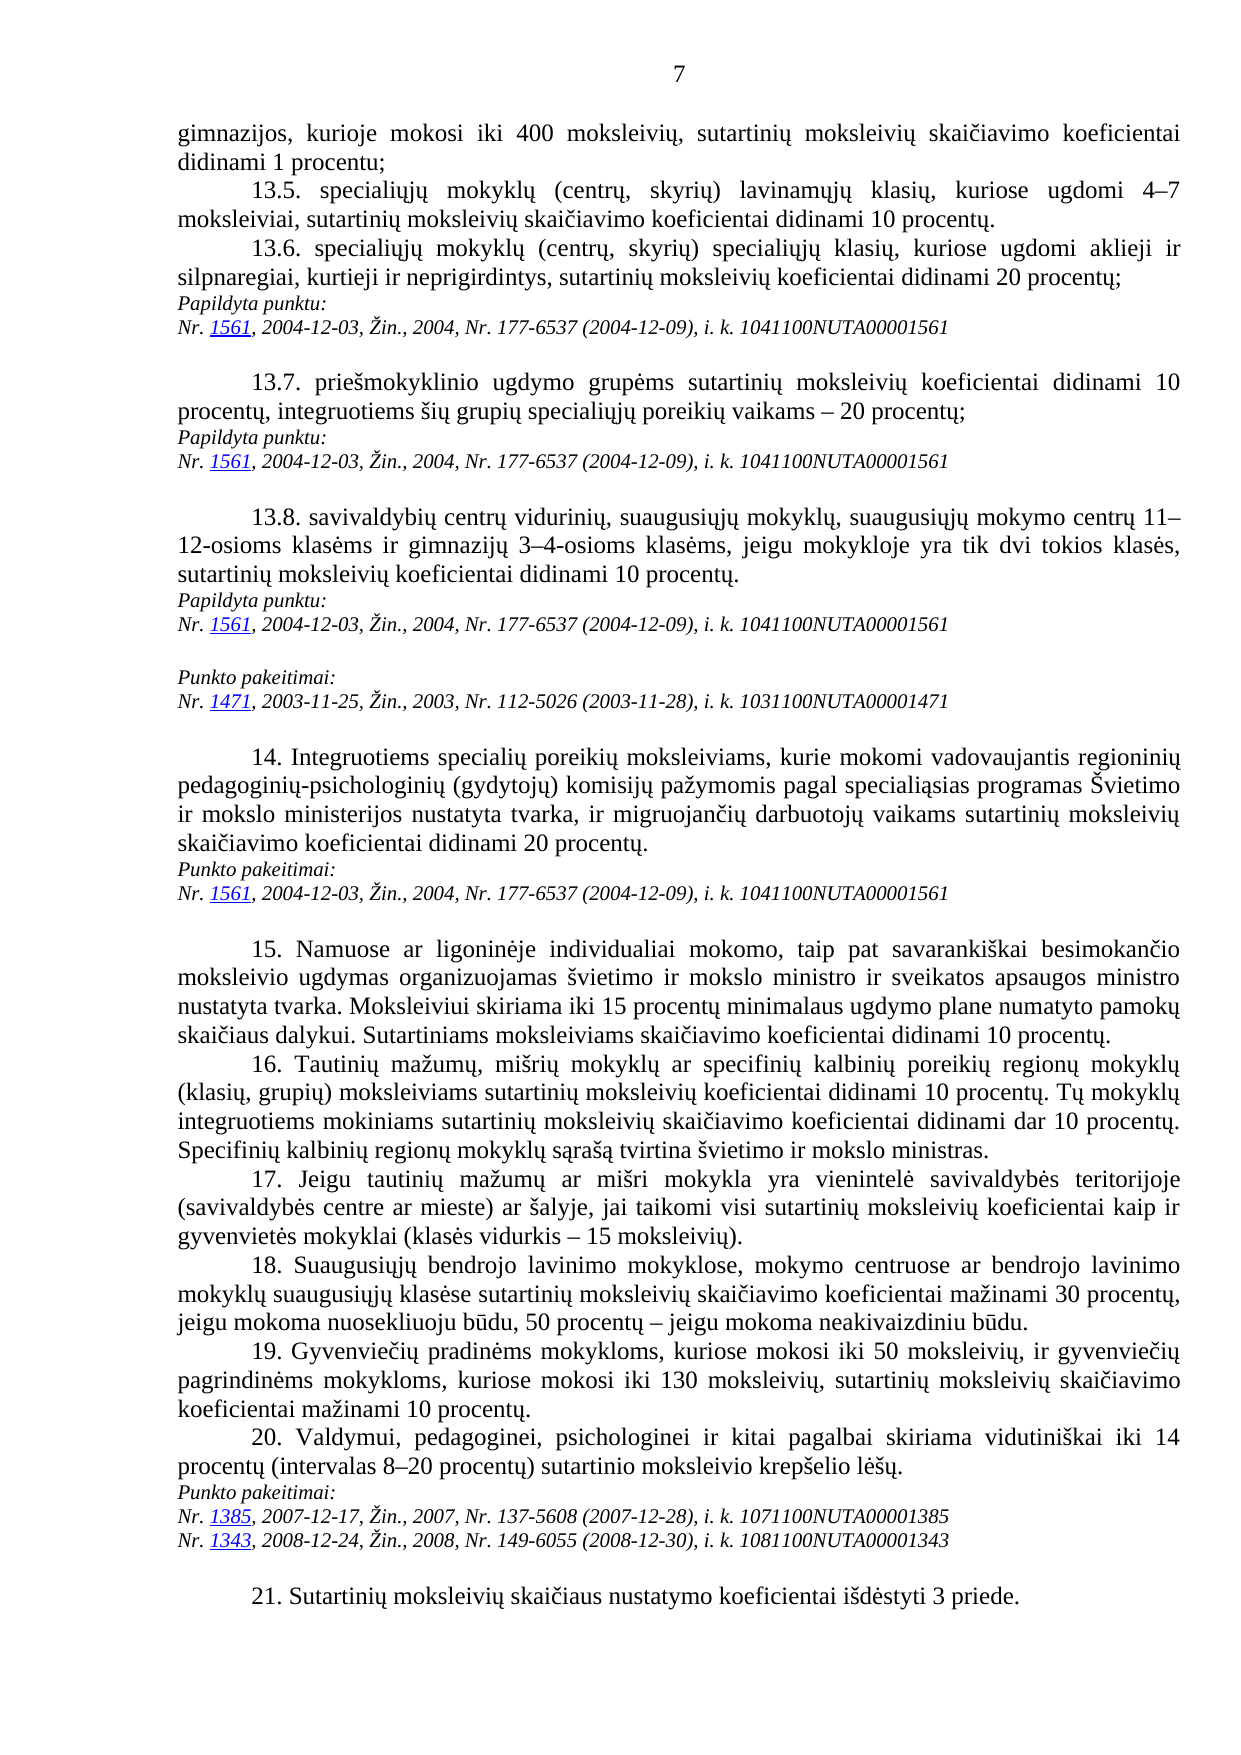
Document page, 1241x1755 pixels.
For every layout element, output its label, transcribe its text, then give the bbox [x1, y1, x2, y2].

text Nr. 1561, 2004-12-03, Žin., 2004, Nr. 177-6537 (2004-12-09), i. k. 1041100NUTA00001561 [177, 612, 1181, 636]
text 13.8. savivaldybių centrų vidurinių, suaugusiųjų mokyklų, suaugusiųjų mokymo centrų 11–12-osioms klasėms ir gimnazijų 3–4-osioms klasėms, jeigu mokykloje yra tik dvi tokios klasės, sutartinių moksleivių koeficientai didinami 10 procentų. [177, 502, 1181, 588]
text Papildyta punktu: [177, 425, 1181, 449]
text 16. Tautinių mažumų, mišrių mokyklų ar specifinių kalbinių poreikių regionų mokyklų (klasių, grupių) moksleiviams sutartinių moksleivių koeficientai didinami 10 procentų. Tų mokyklų integruotiems mokiniams sutartinių moksleivių skaičiavimo koeficientai didinami dar 10 procentų. Specifinių kalbinių regionų mokyklų sąrašą tvirtina švietimo ir mokslo ministras. [177, 1049, 1181, 1164]
text 19. Gyvenviečių pradinėms mokykloms, kuriose mokosi iki 50 moksleivių, ir gyvenviečių pagrindinėms mokykloms, kuriose mokosi iki 130 moksleivių, sutartinių moksleivių skaičiavimo koeficientai mažinami 10 procentų. [177, 1336, 1181, 1422]
text 13.7. priešmokyklinio ugdymo grupėms sutartinių moksleivių koeficientai didinami 10 procentų, integruotiems šių grupių specialiųjų poreikių vaikams – 20 procentų; [177, 367, 1181, 425]
text Punkto pakeitimai: [177, 1480, 1181, 1504]
text Papildyta punktu: [177, 291, 1181, 315]
text Nr. 1561, 2004-12-03, Žin., 2004, Nr. 177-6537 (2004-12-09), i. k. 1041100NUTA00001561 [177, 315, 1181, 339]
text Nr. 1471, 2003-11-25, Žin., 2003, Nr. 112-5026 (2003-11-28), i. k. 1031100NUTA00001471 [177, 689, 1181, 713]
text Punkto pakeitimai: [177, 665, 1181, 689]
text Punkto pakeitimai: [177, 857, 1181, 881]
text Nr. 1561, 2004-12-03, Žin., 2004, Nr. 177-6537 (2004-12-09), i. k. 1041100NUTA00001561 [177, 881, 1181, 905]
text 13.6. specialiųjų mokyklų (centrų, skyrių) specialiųjų klasių, kuriose ugdomi aklieji ir silpnaregiai, kurtieji ir neprigirdintys, sutartinių moksleivių koeficientai didinami 20 procentų; [177, 233, 1181, 291]
text Nr. 1385, 2007-12-17, Žin., 2007, Nr. 137-5608 (2007-12-28), i. k. 1071100NUTA00001385 [177, 1504, 1181, 1528]
text 21. Sutartinių moksleivių skaičiaus nustatymo koeficientai išdėstyti 3 priede. [177, 1581, 1181, 1610]
text Nr. 1561, 2004-12-03, Žin., 2004, Nr. 177-6537 (2004-12-09), i. k. 1041100NUTA00001561 [177, 449, 1181, 473]
text 17. Jeigu tautinių mažumų ar mišri mokykla yra vienintelė savivaldybės teritorijoje (savivaldybės centre ar mieste) ar šalyje, jai taikomi visi sutartinių moksleivių koeficientai kaip ir gyvenvietės mokyklai (klasės vidurkis – 15 moksleivių). [177, 1164, 1181, 1250]
text 15. Namuose ar ligoninėje individualiai mokomo, taip pat savarankiškai besimokančio moksleivio ugdymas organizuojamas švietimo ir mokslo ministro ir sveikatos apsaugos ministro nustatyta tvarka. Moksleiviui skiriama iki 15 procentų minimalaus ugdymo plane numatyto pamokų skaičiaus dalykui. Sutartiniams moksleiviams skaičiavimo koeficientai didinami 10 procentų. [177, 934, 1181, 1049]
text Papildyta punktu: [177, 588, 1181, 612]
text 14. Integruotiems specialių poreikių moksleiviams, kurie mokomi vadovaujantis regioninių pedagoginių-psichologinių (gydytojų) komisijų pažymomis pagal specialiąsias programas Švietimo ir mokslo ministerijos nustatyta tvarka, ir migruojančių darbuotojų vaikams sutartinių moksleivių skaičiavimo koeficientai didinami 20 procentų. [177, 742, 1181, 857]
text 20. Valdymui, pedagoginei, psichologinei ir kitai pagalbai skiriama vidutiniškai iki 14 procentų (intervalas 8–20 procentų) sutartinio moksleivio krepšelio lėšų. [177, 1422, 1181, 1480]
text 18. Suaugusiųjų bendrojo lavinimo mokyklose, mokymo centruose ar bendrojo lavinimo mokyklų suaugusiųjų klasėse sutartinių moksleivių skaičiavimo koeficientai mažinami 30 procentų, jeigu mokoma nuosekliuoju būdu, 50 procentų – jeigu mokoma neakivaizdiniu būdu. [177, 1250, 1181, 1336]
text gimnazijos, kurioje mokosi iki 400 moksleivių, sutartinių moksleivių skaičiavimo koeficientai didinami 1 procentu; [177, 118, 1181, 176]
text Nr. 1343, 2008-12-24, Žin., 2008, Nr. 149-6055 (2008-12-30), i. k. 1081100NUTA00001343 [177, 1528, 1181, 1552]
text 13.5. specialiųjų mokyklų (centrų, skyrių) lavinamųjų klasių, kuriose ugdomi 4–7 moksleiviai, sutartinių moksleivių skaičiavimo koeficientai didinami 10 procentų. [177, 176, 1181, 233]
